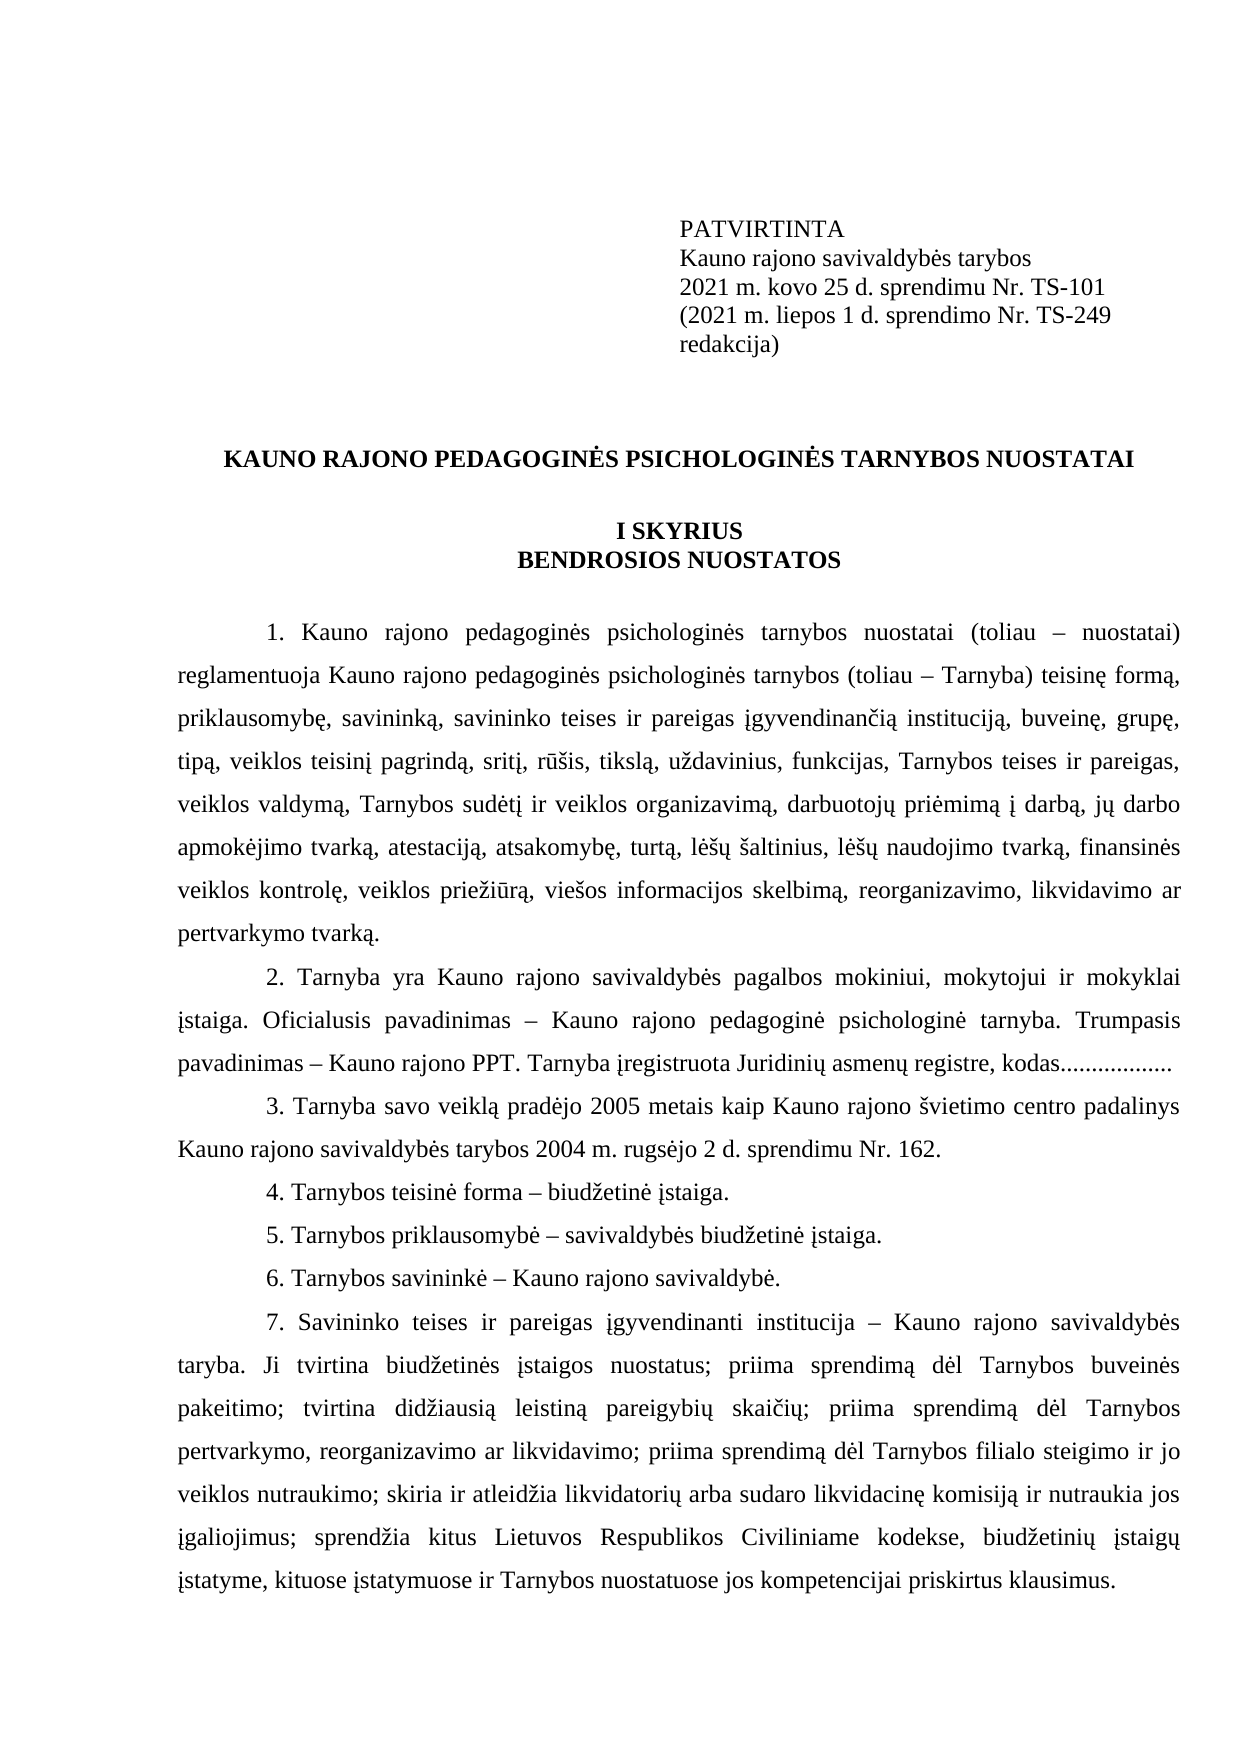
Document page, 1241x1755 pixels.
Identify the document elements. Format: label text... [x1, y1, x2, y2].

text Kauno rajono savivaldybės tarybos [679, 243, 1181, 272]
text KAUNO RAJONO PEDAGOGINĖS PSICHOLOGINĖS TARNYBOS NUOSTATAI [177, 444, 1181, 473]
text PATVIRTINTA [679, 214, 1181, 243]
text redakcija) [591, 329, 1181, 358]
text 2. Tarnyba yra Kauno rajono savivaldybės pagalbos mokiniui, mokytojui ir mokyklai įstaiga. Oficialusis pavadinimas – Kauno rajono pedagoginė psichologinė tarnyba. Trumpasis pavadinimas – Kauno rajono PPT. Tarnyba įregistruota Juridinių asmenų registre, kodas.................. [177, 962, 1181, 1077]
text 4. Tarnybos teisinė forma – biudžetinė įstaiga. [177, 1177, 1181, 1206]
text 6. Tarnybos savininkė – Kauno rajono savivaldybė. [266, 1263, 1181, 1292]
text BENDROSIOS NUOSTATOS [177, 545, 1181, 573]
text 5. Tarnybos priklausomybė – savivaldybės biudžetinė įstaiga. [266, 1220, 1181, 1249]
text I SKYRIUS [177, 516, 1181, 545]
text (2021 m. liepos 1 d. sprendimo Nr. TS-249 [679, 300, 1181, 329]
text 7. Savininko teises ir pareigas įgyvendinanti institucija – Kauno rajono savivaldybės taryba. Ji tvirtina biudžetinės įstaigos nuostatus; priima sprendimą dėl Tarnybos buveinės pakeitimo; tvirtina didžiausią leistiną pareigybių skaičių; priima sprendimą dėl Tarnybos pertvarkymo, reorganizavimo ar likvidavimo; priima sprendimą dėl Tarnybos filialo steigimo ir jo veiklos nutraukimo; skiria ir atleidžia likvidatorių arba sudaro likvidacinę komisiją ir nutraukia jos įgaliojimus; sprendžia kitus Lietuvos Respublikos Civiliniame kodekse, biudžetinių įstaigų įstatyme, kituose įstatymuose ir Tarnybos nuostatuose jos kompetencijai priskirtus klausimus. [177, 1307, 1181, 1594]
text 2021 m. kovo 25 d. sprendimu Nr. TS-101 [679, 272, 1181, 300]
text 1. Kauno rajono pedagoginės psichologinės tarnybos nuostatai (toliau – nuostatai) reglamentuoja Kauno rajono pedagoginės psichologinės tarnybos (toliau – Tarnyba) teisinę formą, priklausomybę, savininką, savininko teises ir pareigas įgyvendinančią instituciją, buveinę, grupę, tipą, veiklos teisinį pagrindą, sritį, rūšis, tikslą, uždavinius, funkcijas, Tarnybos teises ir pareigas, veiklos valdymą, Tarnybos sudėtį ir veiklos organizavimą, darbuotojų priėmimą į darbą, jų darbo apmokėjimo tvarką, atestaciją, atsakomybę, turtą, lėšų šaltinius, lėšų naudojimo tvarką, finansinės veiklos kontrolę, veiklos priežiūrą, viešos informacijos skelbimą, reorganizavimo, likvidavimo ar pertvarkymo tvarką. [177, 617, 1181, 947]
text 3. Tarnyba savo veiklą pradėjo 2005 metais kaip Kauno rajono švietimo centro padalinys Kauno rajono savivaldybės tarybos 2004 m. rugsėjo 2 d. sprendimu Nr. 162. [177, 1091, 1181, 1163]
